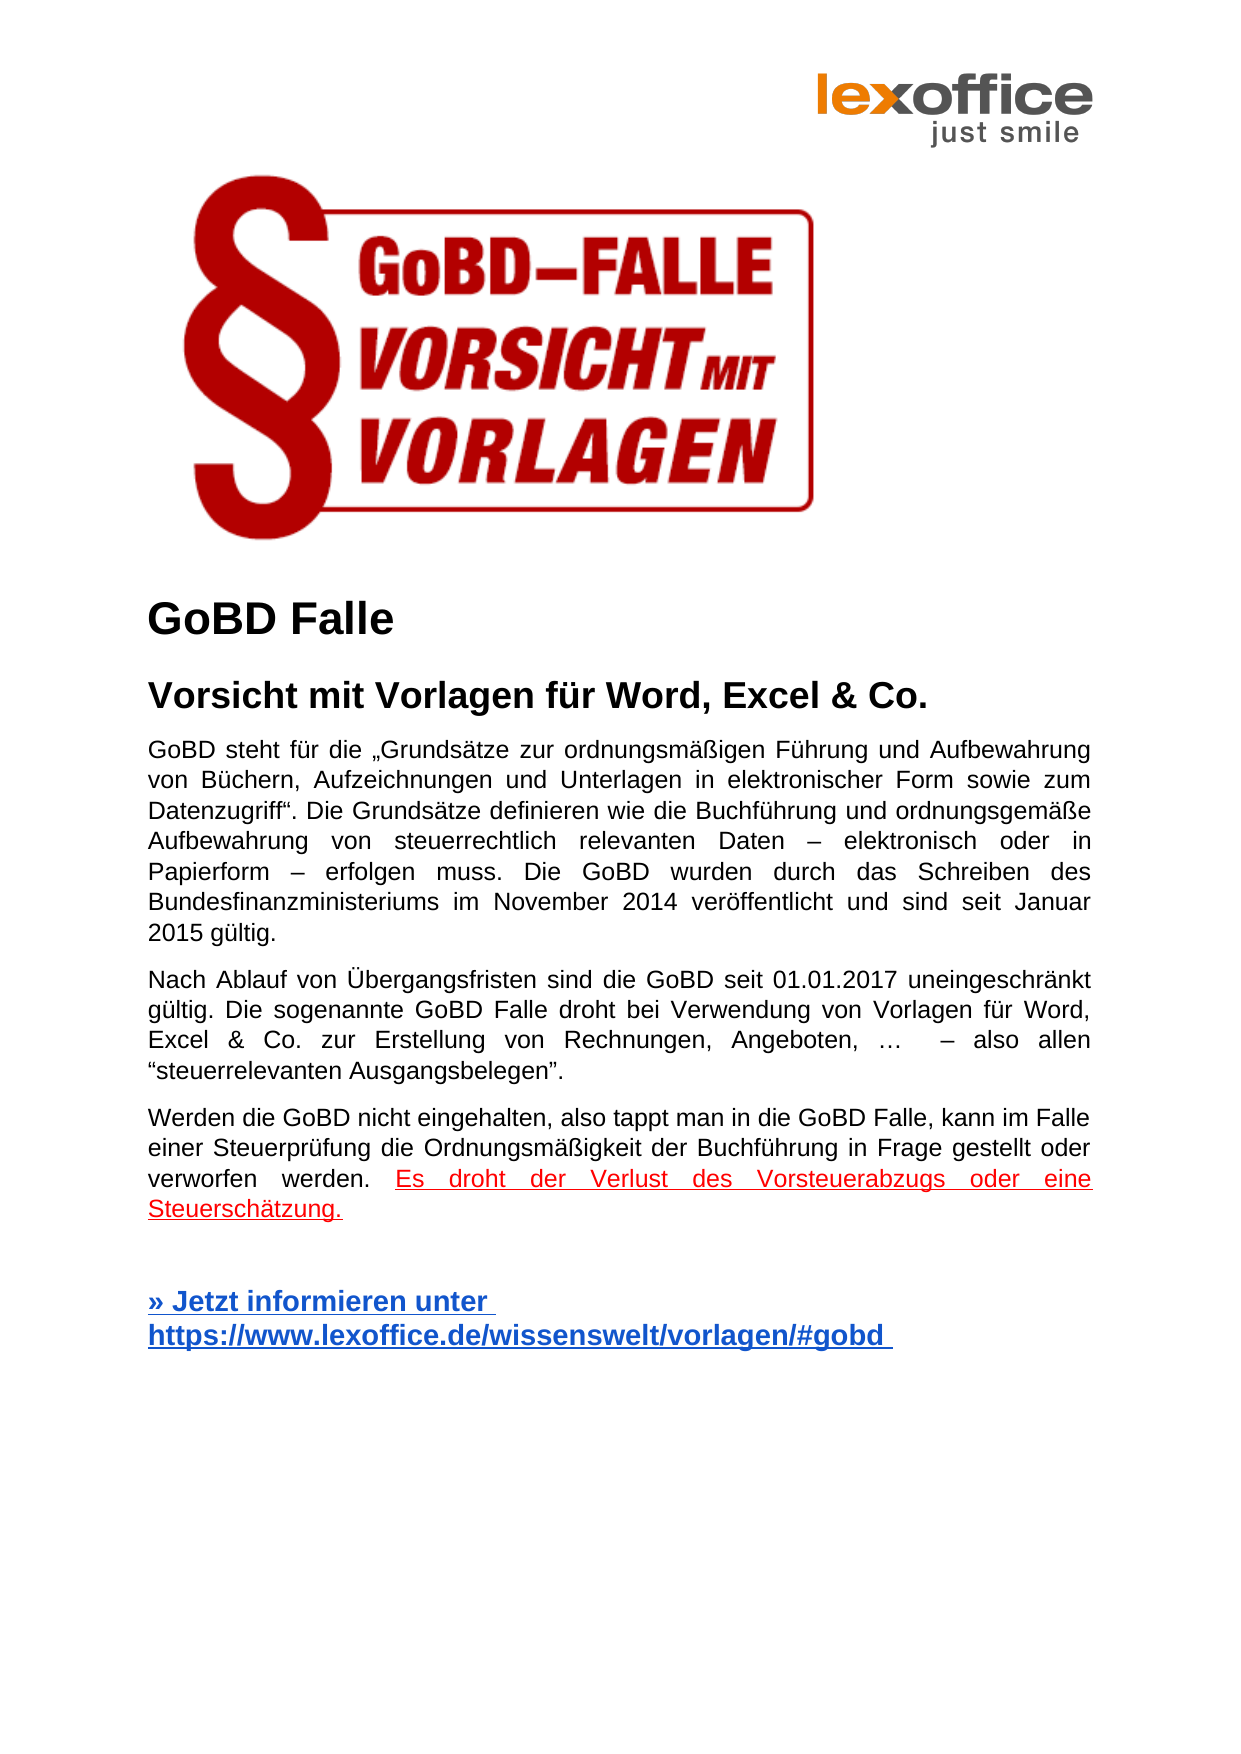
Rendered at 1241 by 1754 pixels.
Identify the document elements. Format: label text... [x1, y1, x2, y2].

text GoBD Falle [148, 591, 1093, 644]
text Vorsicht mit Vorlagen für Word, Excel & Co. [148, 673, 1093, 716]
text Nach Ablauf von Übergangsfristen sind die GoBD seit 01.01.2017 uneingeschränkt gültig. Die sogenannte GoBD Falle droht bei Verwendung von Vorlagen für Word, Excel & Co. zur Erstellung von Rechnungen, Angeboten, … – also allen “steuerrelevanten Ausgangsbelegen”. [148, 965, 1093, 1085]
text Werden die GoBD nicht eingehalten, also tappt man in die GoBD Falle, kann im Falle einer Steuerprüfung die Ordnungsmäßigkeit der Buchführung in Frage gestellt oder verworfen werden. Es droht der Verlust des Vorsteuerabzugs oder eine Steuerschätzung. [148, 1103, 1093, 1223]
text » Jetzt informieren unter https://www.lexoffice.de/wissenswelt/vorlagen/#gobd [148, 1284, 1093, 1352]
text GoBD steht für die „Grundsätze zur ordnungsmäßigen Führung und Aufbewahrung von Büchern, Aufzeichnungen und Unterlagen in elektronischer Form sowie zum Datenzugriff“. Die Grundsätze definieren wie die Buchführung und ordnungsgemäße Aufbewahrung von steuerrechtlich relevanten Daten – elektronisch oder in Papierform – erfolgen muss. Die GoBD wurden durch das Schreiben des Bundesfinanzministeriums im November 2014 veröffentlicht und sind seit Januar 2015 gültig. [148, 735, 1093, 946]
